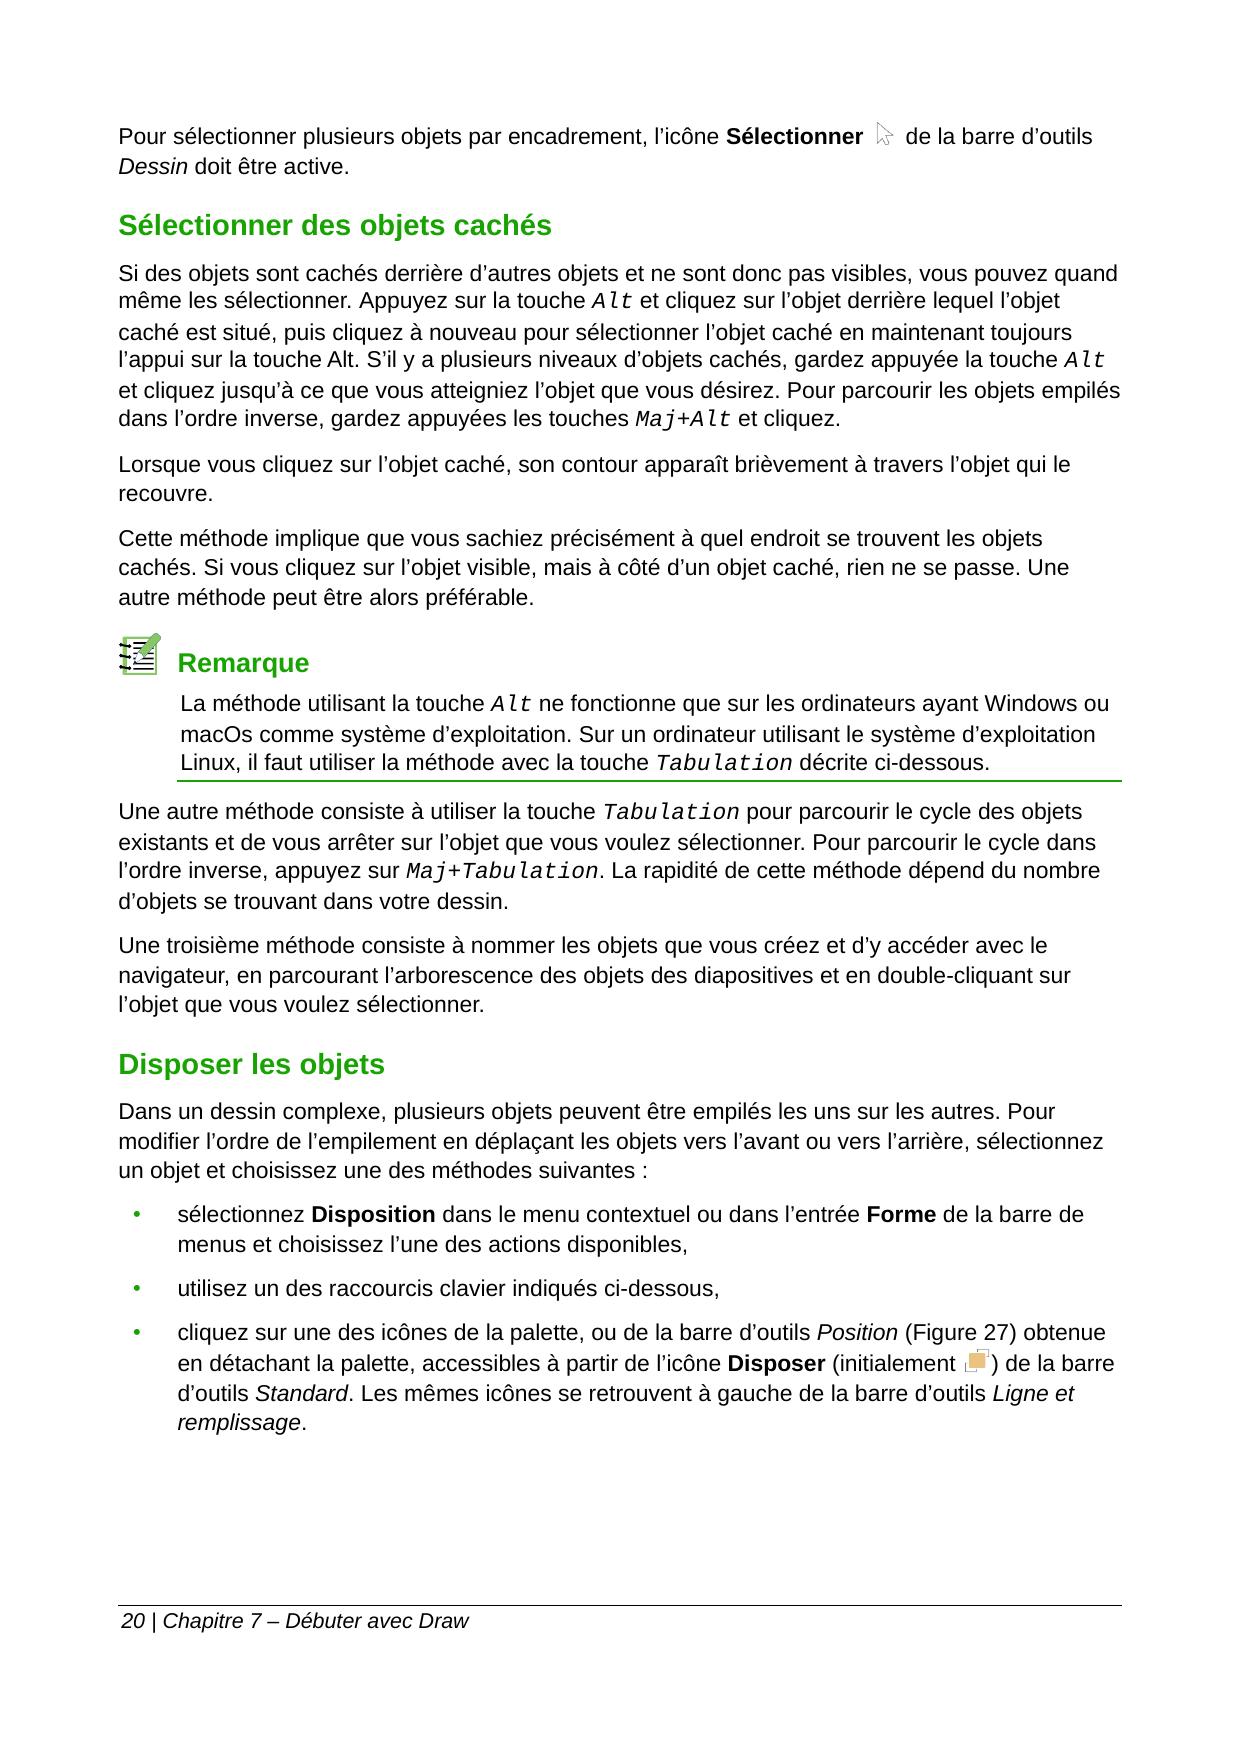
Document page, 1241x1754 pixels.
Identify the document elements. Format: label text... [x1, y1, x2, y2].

text La méthode utilisant la touche Alt ne fonctionne que sur les ordinateurs ayant Windows ou macOs comme système d’exploitation. Sur un ordinateur utilisant le système d’exploitation Linux, il faut utiliser la méthode avec la touche Tabulation décrite ci-dessous. [177, 686, 1122, 780]
list sélectionnez Disposition dans le menu contextuel ou dans l’entrée Forme de la barre de menus et choisissez l’une des actions disponibles, [133, 1198, 1122, 1257]
list cliquez sur une des icônes de la palette, ou de la barre d’outils Position (Figure 27) obtenue en détachant la palette, accessibles à partir de l’icône Disposer (initialement ) de la barre d’outils Standard. Les mêmes icônes se retrouvent à gauche de la barre d’outils Ligne et remplissage. [133, 1316, 1122, 1436]
text Cette méthode implique que vous sachiez précisément à quel endroit se trouvent les objets cachés. Si vous cliquez sur l’objet visible, mais à côté d’un objet caché, rien ne se passe. Une autre méthode peut être alors préférable. [118, 521, 1122, 610]
list Remarque [118, 632, 1122, 678]
subtitle Disposer les objets [118, 1047, 1122, 1080]
subtitle Sélectionner des objets cachés [118, 208, 1122, 242]
text Une troisième méthode consiste à nommer les objets que vous créez et d’y accéder avec le navigateur, en parcourant l’arborescence des objets des diapositives et en double-cliquant sur l’objet que vous voulez sélectionner. [118, 929, 1122, 1018]
text Dans un dessin complexe, plusieurs objets peuvent être empilés les uns sur les autres. Pour modifier l’ordre de l’empilement en déplaçant les objets vers l’avant ou vers l’arrière, sélectionnez un objet et choisissez une des méthodes suivantes : [118, 1095, 1122, 1183]
text Si des objets sont cachés derrière d’autres objets et ne sont donc pas visibles, vous pouvez quand même les sélectionner. Appuyez sur la touche Alt et cliquez sur l’objet derrière lequel l’objet caché est situé, puis cliquez à nouveau pour sélectionner l’objet caché en maintenant toujours l’appui sur la touche Alt. S’il y a plusieurs niveaux d’objets cachés, gardez appuyée la touche Alt et cliquez jusqu’à ce que vous atteigniez l’objet que vous désirez. Pour parcourir les objets empilés dans l’ordre inverse, gardez appuyées les touches Maj+Alt et cliquez. [118, 256, 1122, 433]
list utilisez un des raccourcis clavier indiqués ci-dessous, [133, 1272, 1122, 1301]
text Une autre méthode consiste à utiliser la touche Tabulation pour parcourir le cycle des objets existants et de vous arrêter sur l’objet que vous voulez sélectionner. Pour parcourir le cycle dans l’ordre inverse, appuyez sur Maj+Tabulation. La rapidité de cette méthode dépend du nombre d’objets se trouvant dans votre dessin. [118, 797, 1122, 915]
text Lorsque vous cliquez sur l’objet caché, son contour apparaît brièvement à travers l’objet qui le recouvre. [118, 448, 1122, 507]
text Pour sélectionner plusieurs objets par encadrement, l’icône Sélectionner de la barre d’outils Dessin doit être active. [118, 118, 1122, 179]
